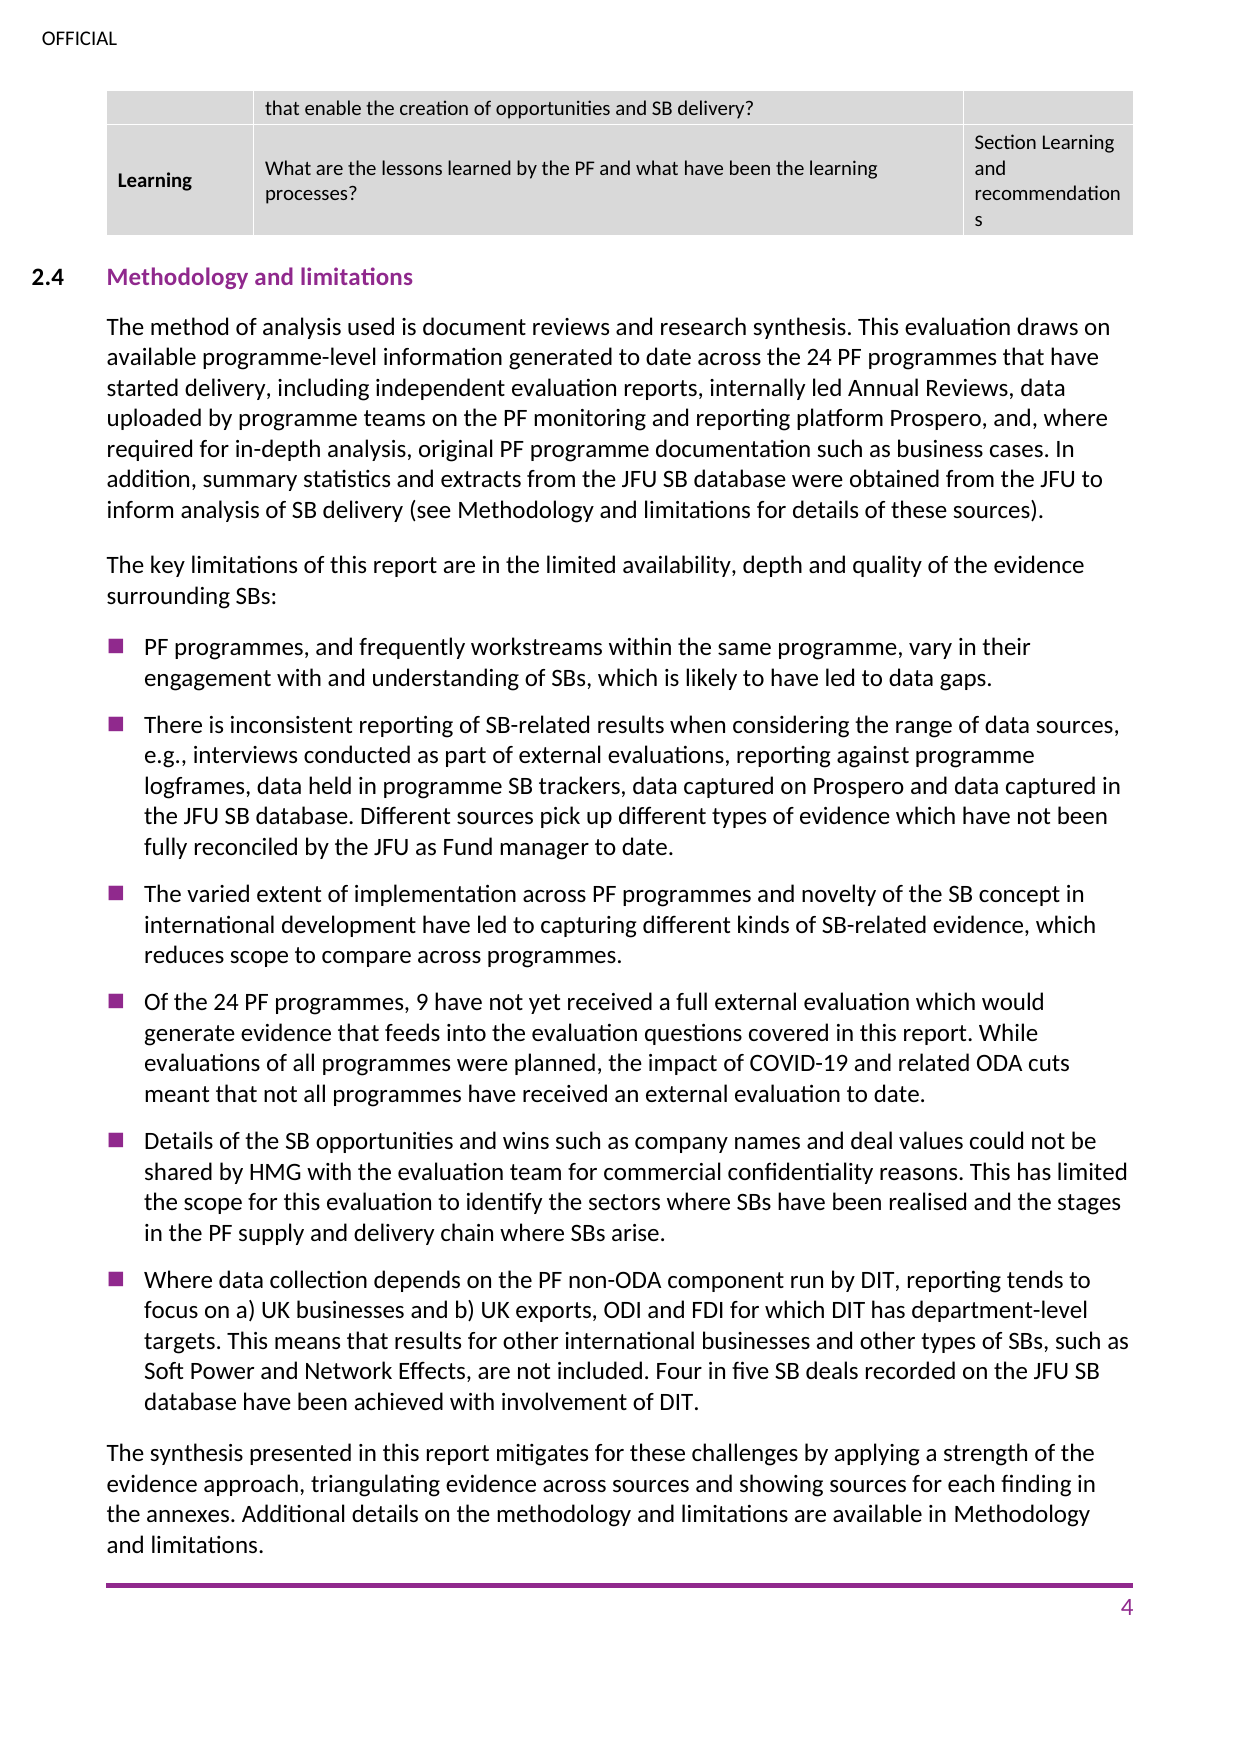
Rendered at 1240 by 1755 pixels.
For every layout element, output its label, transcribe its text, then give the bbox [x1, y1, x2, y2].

list PF programmes, and frequently workstreams within the same programme, vary in their engagement with and understanding of SBs, which is likely to have led to data gaps. [106, 631, 1133, 692]
text The key limitations of this report are in the limited availability, depth and quality of the evidence surrounding SBs: [106, 549, 1133, 610]
table_cell Learning [107, 125, 253, 235]
text The method of analysis used is document reviews and research synthesis. This evaluation draws on available programme-level information generated to date across the 24 PF programmes that have started delivery, including independent evaluation reports, internally led Annual Reviews, data uploaded by programme teams on the PF monitoring and reporting platform Prospero, and, where required for in-depth analysis, original PF programme documentation such as business cases. In addition, summary statistics and extracts from the JFU SB database were obtained from the JFU to inform analysis of SB delivery (see Annex 1 for details of these sources). [106, 311, 1133, 524]
text The synthesis presented in this report mitigates for these challenges by applying a strength of the evidence approach, triangulating evidence across sources and showing sources for each finding in the annexes. Additional details on the methodology and limitations are available in Annex 1. [106, 1437, 1133, 1559]
list Of the 24 PF programmes, 9 have not yet received a full external evaluation which would generate evidence that feeds into the evaluation questions covered in this report. While evaluations of all programmes were planned, the impact of COVID-19 and related ODA cuts meant that not all programmes have received an external evaluation to date. [106, 986, 1133, 1108]
table_cell What are the lessons learned by the PF and what have been the learning processes? [254, 125, 963, 235]
table_cell [107, 91, 253, 124]
list The varied extent of implementation across PF programmes and novelty of the SB concept in international development have led to capturing different kinds of SB-related evidence, which reduces scope to compare across programmes. [106, 878, 1133, 970]
list Details of the SB opportunities and wins such as company names and deal values could not be shared by HMG with the evaluation team for commercial confidentiality reasons. This has limited the scope for this evaluation to identify the sectors where SBs have been realised and the stages in the PF supply and delivery chain where SBs arise. [106, 1125, 1133, 1247]
table_cell Section 6 [964, 91, 1133, 124]
list There is inconsistent reporting of SB-related results when considering the range of data sources, e.g., interviews conducted as part of external evaluations, reporting against programme logframes, data held in programme SB trackers, data captured on Prospero and data captured in the JFU SB database. Different sources pick up different types of evidence which have not been fully reconciled by the JFU as Fund manager to date. [106, 709, 1133, 862]
table_cell that enable the creation of opportunities and SB delivery? [254, 91, 963, 124]
list Where data collection depends on the PF non-ODA component run by DIT, reporting tends to focus on a) UK businesses and b) UK exports, ODI and FDI for which DIT has department-level targets. This means that results for other international businesses and other types of SBs, such as Soft Power and Network Effects, are not included. Four in five SB deals recorded on the JFU SB database have been achieved with involvement of DIT. [106, 1264, 1133, 1417]
subtitle Methodology and limitations [31, 261, 1133, 292]
table_cell Section 7 [964, 125, 1133, 235]
